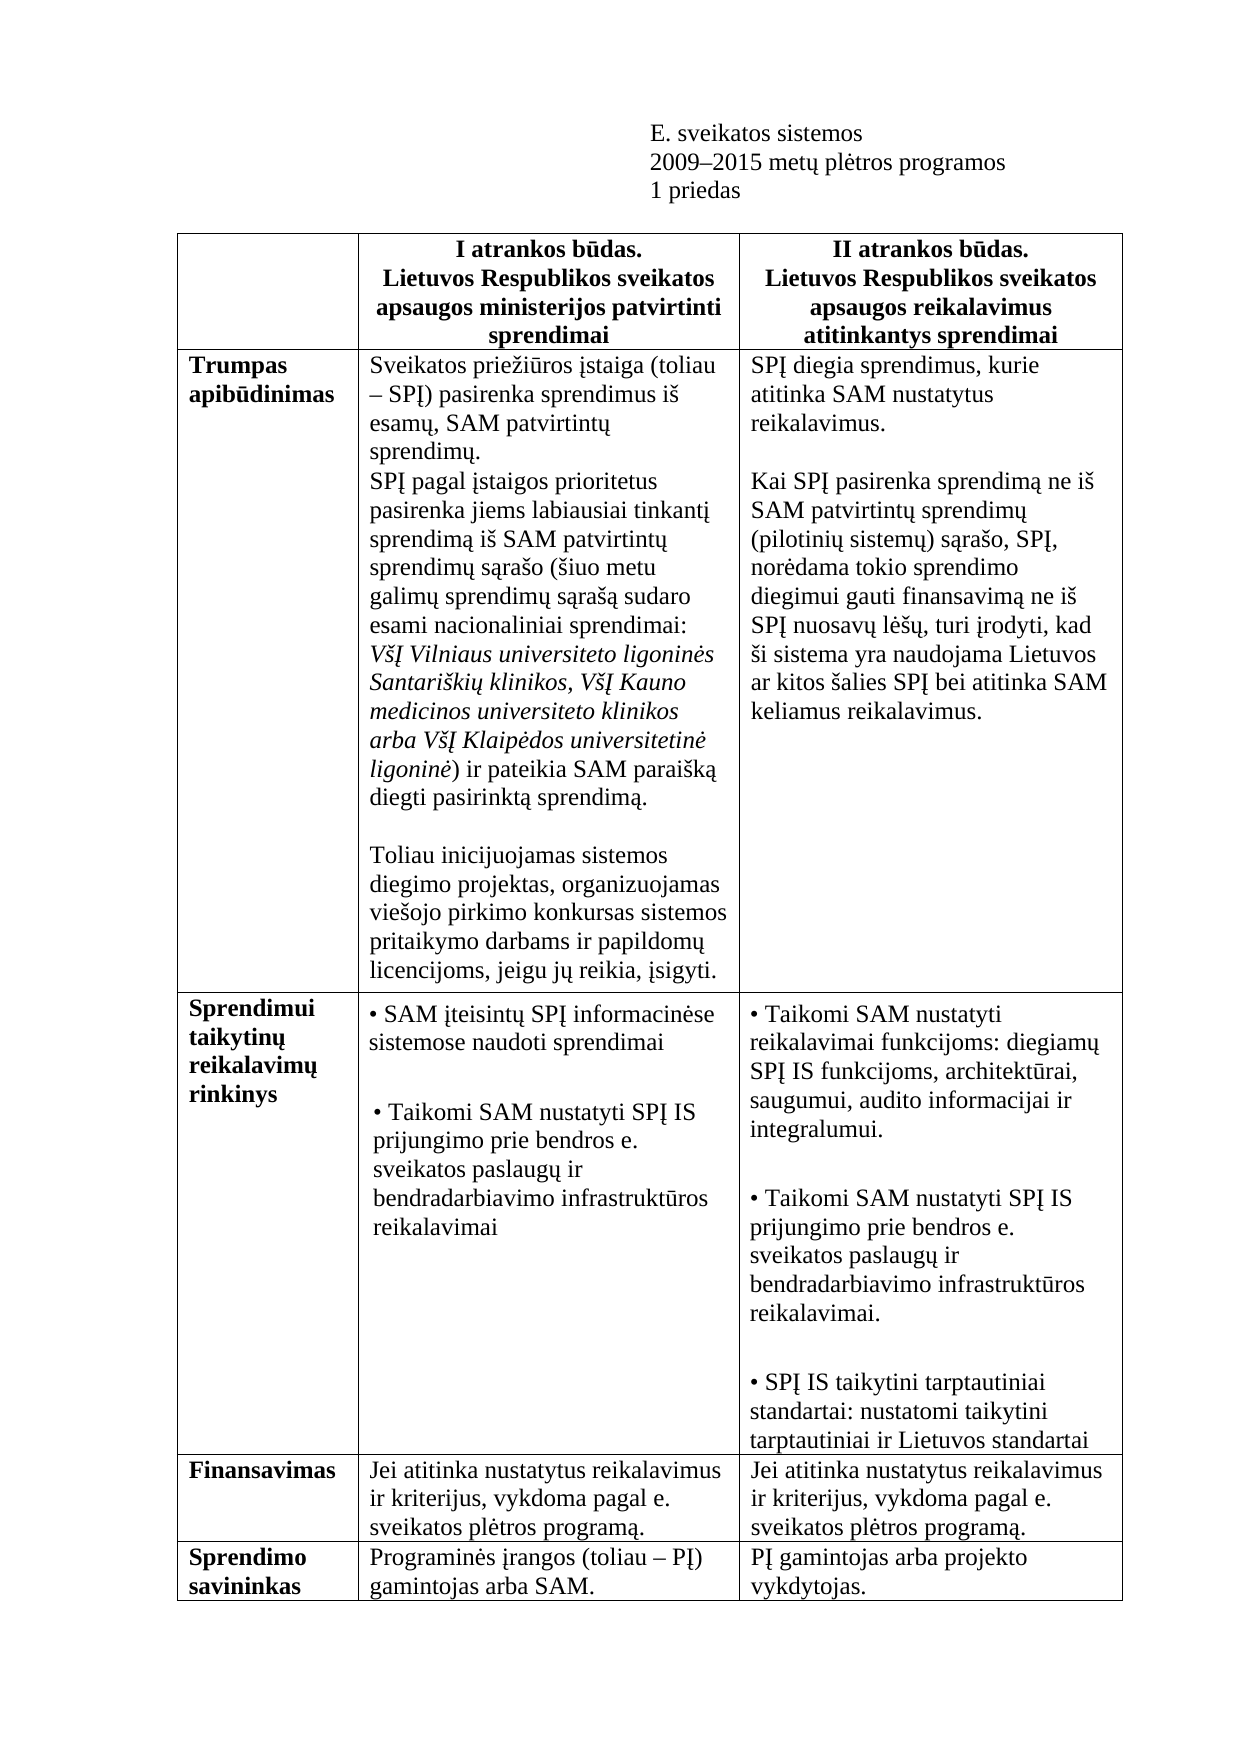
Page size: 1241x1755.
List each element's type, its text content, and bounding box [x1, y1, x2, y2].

table_cell Sprendimui taikytinų reikalavimų rinkinys [178, 993, 358, 1454]
table_cell Jei atitinka nustatytus reikalavimus ir kriterijus, vykdoma pagal e. sveikatos plėtros programą. [740, 1455, 1122, 1541]
table_cell Sveikatos priežiūros įstaiga (toliau – SPĮ) pasirenka sprendimus iš esamų, SAM patvirtintų sprendimų. [359, 350, 739, 465]
table_cell PĮ gamintojas arba projekto vykdytojas. [740, 1542, 1122, 1599]
table_cell Programinės įrangos (toliau – PĮ) gamintojas arba SAM. [359, 1542, 739, 1599]
table_cell Kai SPĮ pasirenka sprendimą ne iš SAM patvirtintų sprendimų (pilotinių sistemų) sąrašo, SPĮ, norėdama tokio sprendimo diegimui gauti finansavimą ne iš SPĮ nuosavų lėšų, turi įrodyti, kad ši sistema yra naudojama Lietuvos ar kitos šalies SPĮ bei atitinka SAM keliamus reikalavimus. [740, 465, 1122, 992]
text E. sveikatos sistemos [650, 118, 1122, 147]
table_cell • SAM įteisintų SPĮ informacinėse sistemose naudoti sprendimai • Taikomi SAM nustatyti SPĮ IS prijungimo prie bendros e. sveikatos paslaugų ir bendradarbiavimo infrastruktūros reikalavimai [359, 993, 739, 1454]
table_cell Sprendimo savininkas [178, 1542, 358, 1599]
table_cell Finansavimas [178, 1455, 358, 1541]
table_cell SPĮ pagal įstaigos prioritetus pasirenka jiems labiausiai tinkantį sprendimą iš SAM patvirtintų sprendimų sąrašo (šiuo metu galimų sprendimų sąrašą sudaro esami nacionaliniai sprendimai: VšĮ Vilniaus universiteto ligoninės Santariškių klinikos, VšĮ Kauno medicinos universiteto klinikos arba VšĮ Klaipėdos universitetinė ligoninė) ir pateikia SAM paraišką diegti pasirinktą sprendimą. Toliau inicijuojamas sistemos diegimo projektas, organizuojamas viešojo pirkimo konkursas sistemos pritaikymo darbams ir papildomų licencijoms, jeigu jų reikia, įsigyti. [359, 465, 739, 992]
table_header [178, 234, 358, 349]
table_cell SPĮ diegia sprendimus, kurie atitinka SAM nustatytus reikalavimus. [740, 350, 1122, 465]
table_cell • Taikomi SAM nustatyti reikalavimai funkcijoms: diegiamų SPĮ IS funkcijoms, architektūrai, saugumui, audito informacijai ir integralumui. • Taikomi SAM nustatyti SPĮ IS prijungimo prie bendros e. sveikatos paslaugų ir bendradarbiavimo infrastruktūros reikalavimai. • SPĮ IS taikytini tarptautiniai standartai: nustatomi taikytini tarptautiniai ir Lietuvos standartai [740, 993, 1122, 1454]
table_header I atrankos būdas. Lietuvos Respublikos sveikatos apsaugos ministerijos patvirtinti sprendimai [359, 234, 739, 349]
text 2009–2015 metų plėtros programos [649, 147, 1122, 176]
text 1 priedas [649, 176, 1122, 204]
table_cell Jei atitinka nustatytus reikalavimus ir kriterijus, vykdoma pagal e. sveikatos plėtros programą. [359, 1455, 739, 1541]
table_cell Trumpas apibūdinimas [178, 350, 358, 992]
table_header II atrankos būdas. Lietuvos Respublikos sveikatos apsaugos reikalavimus atitinkantys sprendimai [740, 234, 1122, 349]
